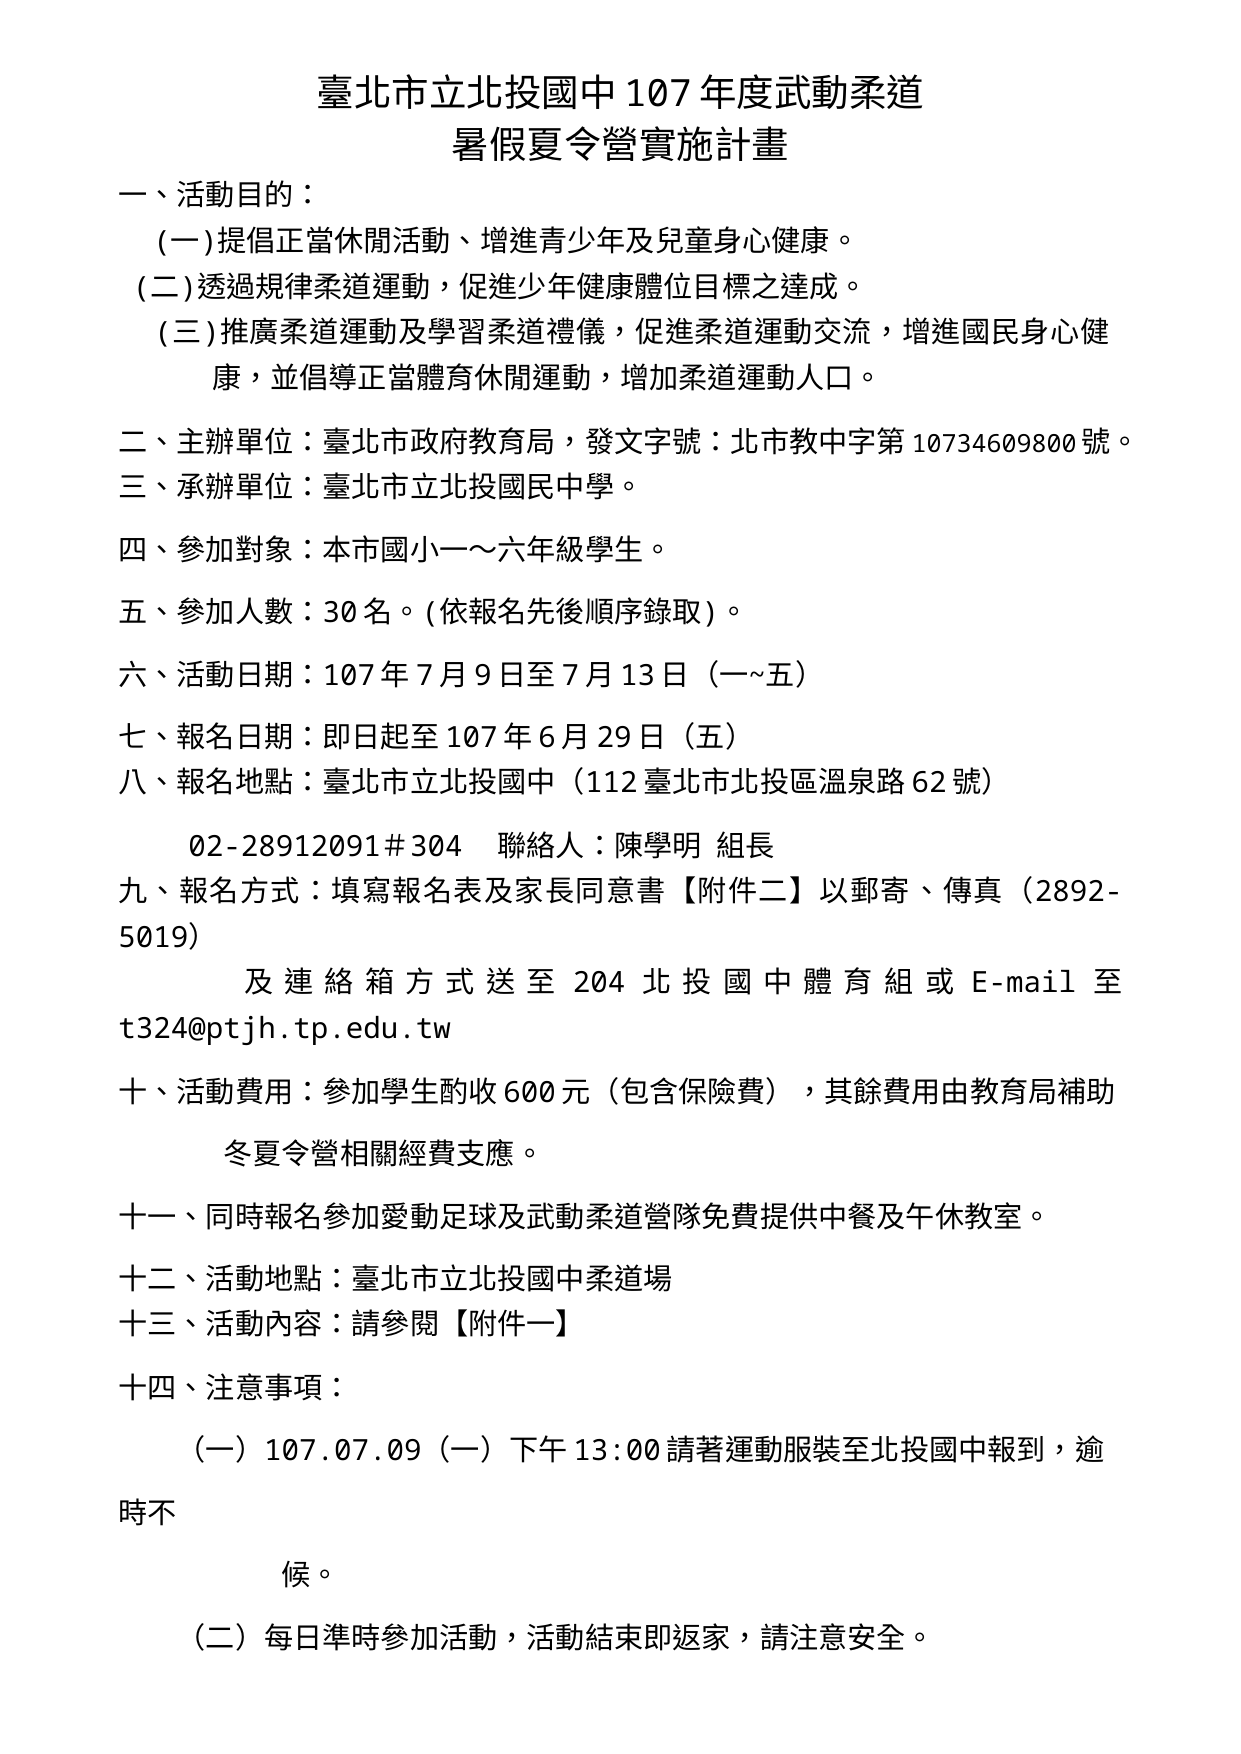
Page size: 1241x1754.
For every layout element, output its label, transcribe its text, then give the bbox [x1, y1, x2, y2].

text （一）107.07.09（一）下午13:00請著運動服裝至北投國中報到，逾時不 [118, 1406, 1122, 1531]
text 八、報名地點：臺北市立北投國中（112臺北市北投區溫泉路62號） [118, 756, 1122, 802]
text 候。 [118, 1531, 1122, 1594]
text 六、活動日期：107年7月9日至7月13日（一~五） [118, 631, 1122, 694]
text 02-28912091＃304 聯絡人：陳學明 組長 [118, 802, 1122, 864]
text 十三、活動內容：請參閱【附件一】 [118, 1298, 1122, 1344]
text 十、活動費用：參加學生酌收600元（包含保險費），其餘費用由教育局補助 [118, 1048, 1122, 1110]
text 十四、注意事項： [118, 1344, 1122, 1406]
text 十一、同時報名參加愛動足球及武動柔道營隊免費提供中餐及午休教室。 [118, 1173, 1122, 1235]
text 七、報名日期：即日起至107年6月29日（五） [118, 694, 1122, 756]
text (三)推廣柔道運動及學習柔道禮儀，促進柔道運動交流，增進國民身心健康，並倡導正當體育休閒運動，增加柔道運動人口。 [118, 306, 1113, 398]
text 三、承辦單位：臺北市立北投國民中學。 [118, 460, 1113, 506]
text 二、主辦單位：臺北市政府教育局，發文字號：北市教中字第10734609800號。 [118, 398, 1122, 460]
text 暑假夏令營實施計畫 [118, 117, 1122, 169]
text 九、報名方式：填寫報名表及家長同意書【附件二】以郵寄、傳真（2892-5019） [118, 864, 1122, 956]
text （二）每日準時參加活動，活動結束即返家，請注意安全。 [118, 1594, 1122, 1656]
text 及連絡箱方式送至204北投國中體育組或E-mail至t324@ptjh.tp.edu.tw [118, 956, 1122, 1048]
text 五、參加人數：30名。(依報名先後順序錄取)。 [118, 569, 1122, 631]
text (一)提倡正當休閒活動、增進青少年及兒童身心健康。 [118, 214, 1122, 260]
text 冬夏令營相關經費支應。 [118, 1110, 1122, 1173]
text 臺北市立北投國中107年度武動柔道 [118, 64, 1122, 117]
text 四、參加對象：本市國小一～六年級學生。 [118, 506, 1122, 569]
text 一、活動目的： [118, 169, 1122, 214]
text (二)透過規律柔道運動，促進少年健康體位目標之達成。 [118, 260, 1113, 306]
text 十二、活動地點：臺北市立北投國中柔道場 [118, 1235, 1122, 1298]
